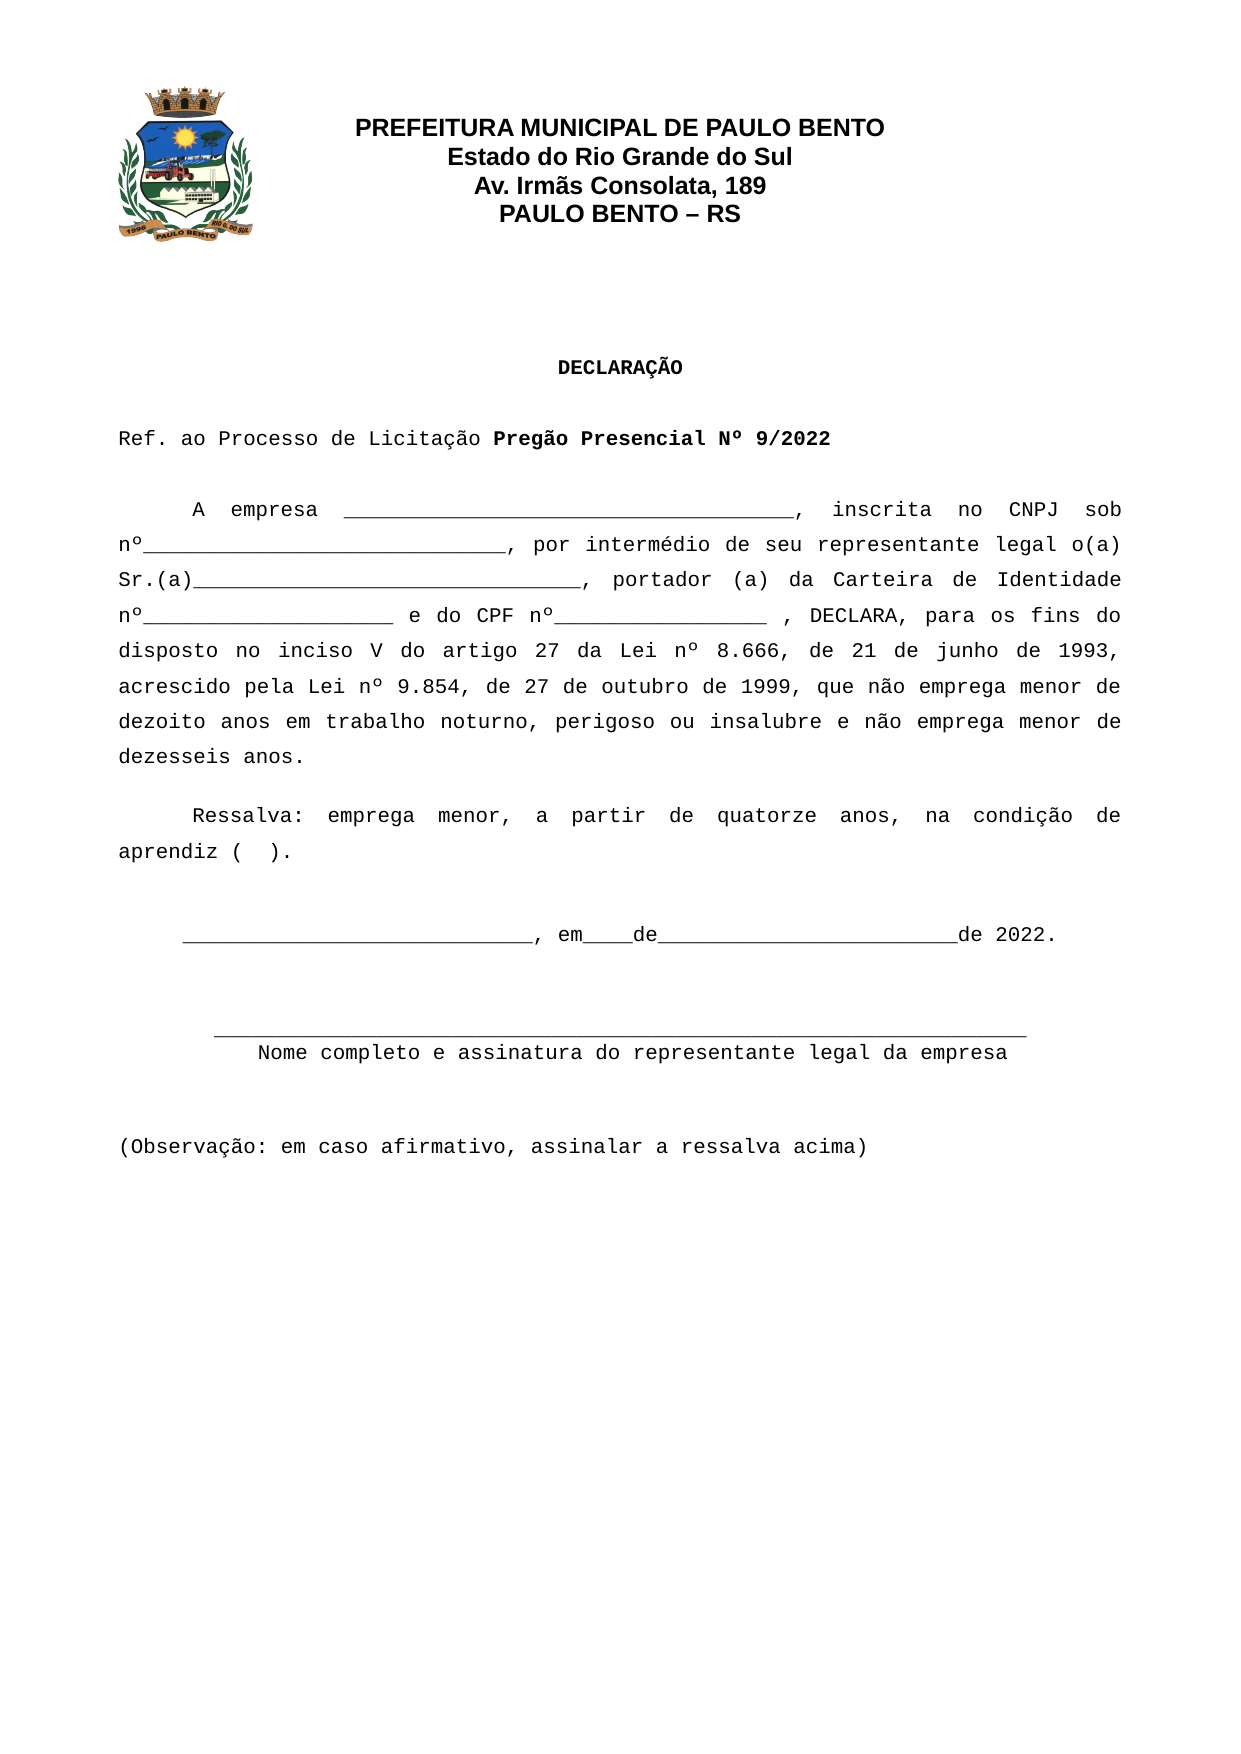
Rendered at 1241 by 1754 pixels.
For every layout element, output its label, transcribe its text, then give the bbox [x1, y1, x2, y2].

picture [118, 86, 253, 242]
text A empresa ____________________________________, inscrita no CNPJ sob nº_____________________________, por intermédio de seu representante legal o(a) Sr.(a)_______________________________, portador (a) da Carteira de Identidade nº____________________ e do CPF nº_________________ , DECLARA, para os fins do disposto no inciso V do artigo 27 da Lei nº 8.666, de 21 de junho de 1993, acrescido pela Lei nº 9.854, de 27 de outubro de 1999, que não emprega menor de dezoito anos em trabalho noturno, perigoso ou insalubre e não emprega menor de dezesseis anos. [118, 498, 1122, 770]
text (Observação: em caso afirmativo, assinalar a ressalva acima) [118, 1136, 1122, 1160]
text Nome completo e assinatura do representante legal da empresa [118, 1042, 1122, 1066]
text _________________________________________________________________ [118, 1018, 1122, 1042]
text ____________________________, em____de________________________de 2022. [118, 924, 1122, 947]
text Ressalva: emprega menor, a partir de quatorze anos, na condição de aprendiz ( ). [118, 806, 1122, 864]
text DECLARAÇÃO [118, 357, 1122, 380]
text Ref. ao Processo de Licitação Pregão Presencial Nº 9/2022 [118, 428, 1122, 451]
